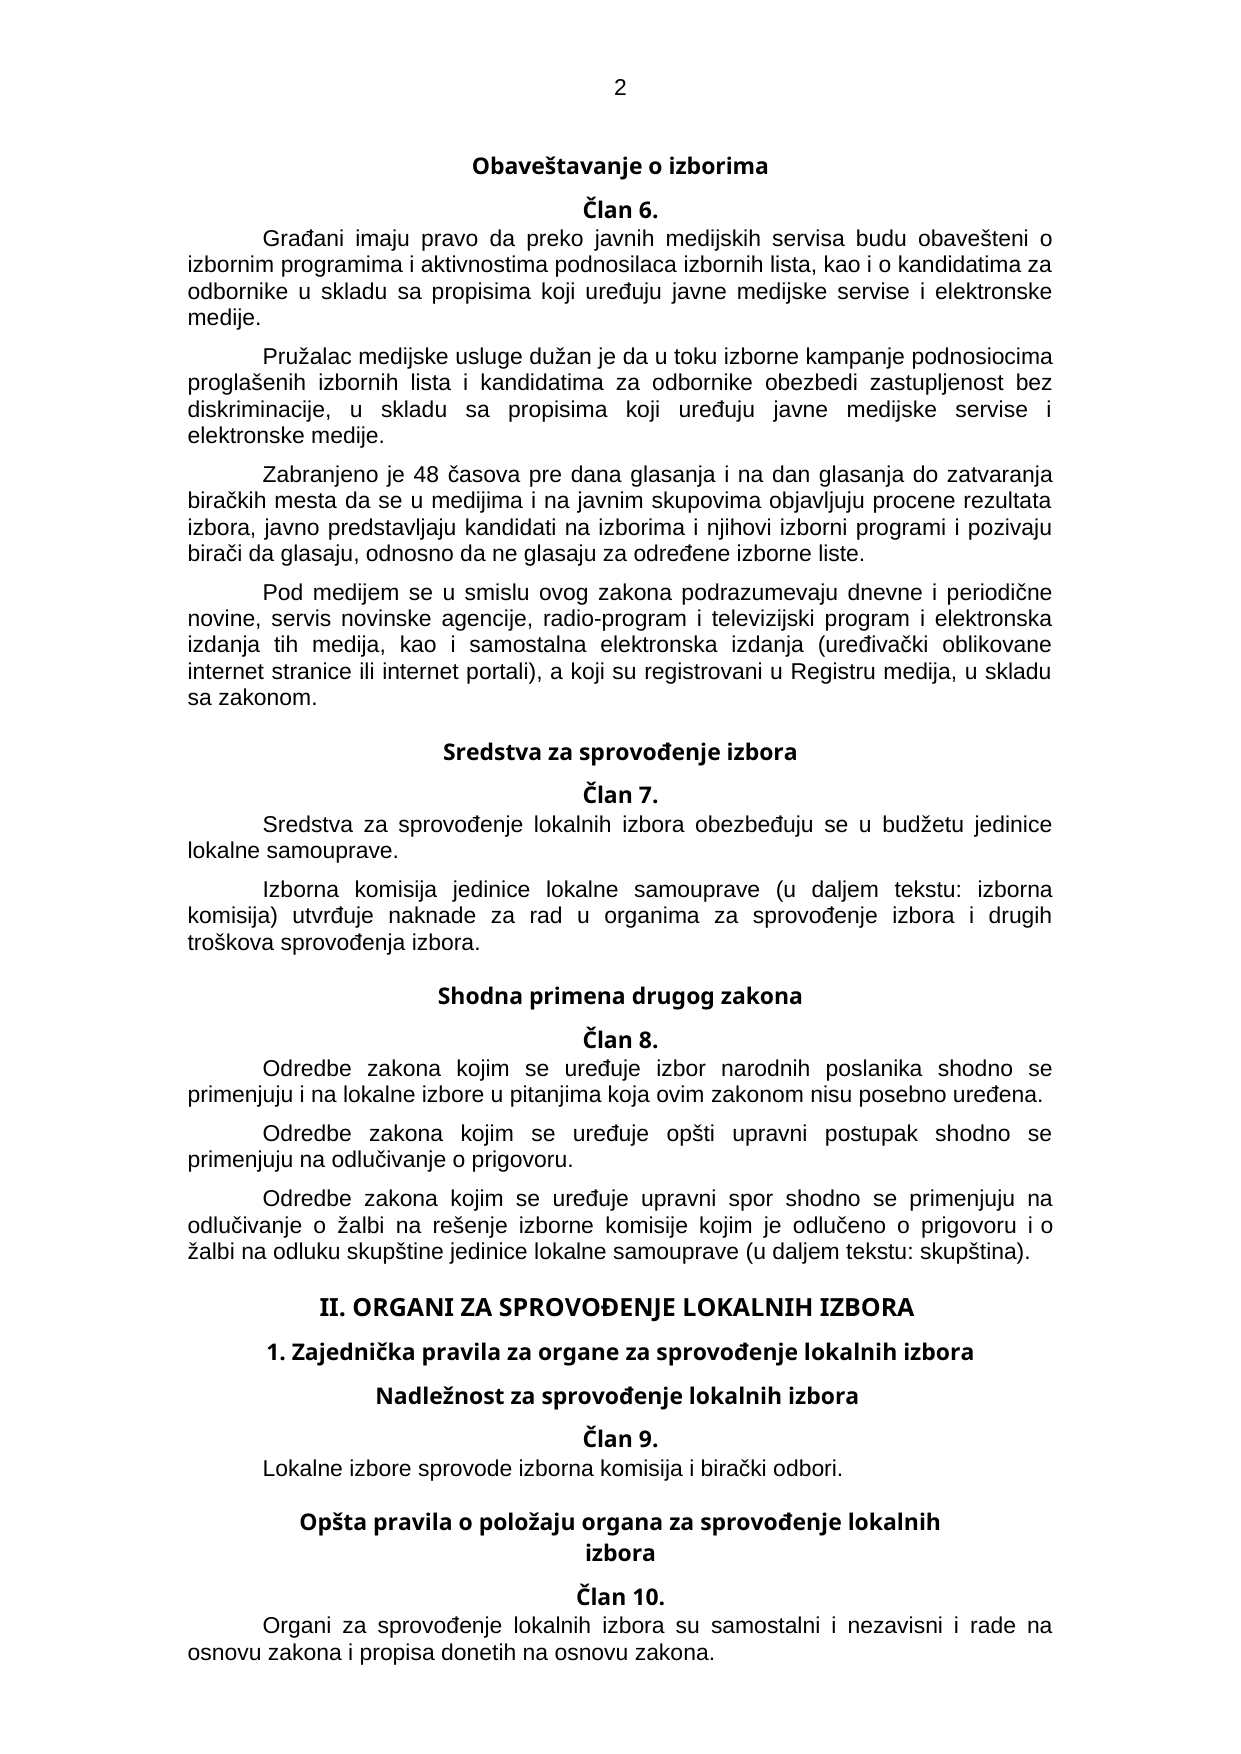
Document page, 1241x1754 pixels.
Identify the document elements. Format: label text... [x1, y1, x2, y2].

text 1. Zajednička pravila za organe za sprovođenje lokalnih izbora [262, 1336, 978, 1367]
text Građani imaju pravo da preko javnih medijskih servisa budu obavešteni o izbornim programima i aktivnostima podnosilaca izbornih lista, kao i o kandidatima za odbornike u skladu sa propisima koji uređuju javne medijske servise i elektronske medije. [187, 225, 1053, 330]
text Član 8. [262, 1023, 978, 1055]
text Shodna primena drugog zakona [262, 980, 978, 1011]
text Sredstva za sprovođenje lokalnih izbora obezbeđuju se u budžetu jedinice lokalne samouprave. [187, 811, 1053, 863]
text Član 10. [262, 1581, 978, 1612]
text Sredstva za sprovođenje izbora [262, 736, 978, 767]
text II. ORGANI ZA SPROVOĐENjE LOKALNIH IZBORA [262, 1289, 978, 1323]
text Odredbe zakona kojim se uređuje izbor narodnih poslanika shodno se primenjuju i na lokalne izbore u pitanjima koja ovim zakonom nisu posebno uređena. [187, 1055, 1053, 1107]
text Član 7. [262, 779, 978, 811]
text Lokalne izbore sprovode izborna komisija i birački odbori. [187, 1454, 1053, 1481]
text Član 9. [262, 1423, 978, 1454]
text Član 6. [262, 194, 978, 225]
text Nadležnost za sprovođenje lokalnih izbora [262, 1379, 978, 1411]
text Pod medijem se u smislu ovog zakona podrazumevaju dnevne i periodične novine, servis novinske agencije, radio-program i televizijski program i elektronska izdanja tih medija, kao i samostalna elektronska izdanja (uređivački oblikovane internet stranice ili internet portali), a koji su registrovani u Registru medija, u skladu sa zakonom. [187, 579, 1053, 711]
text Pružalac medijske usluge dužan je da u toku izborne kampanje podnosiocima proglašenih izbornih lista i kandidatima za odbornike obezbedi zastupljenost bez diskriminacije, u skladu sa propisima koji uređuju javne medijske servise i elektronske medije. [187, 343, 1053, 448]
text Odredbe zakona kojim se uređuje upravni spor shodno se primenjuju na odlučivanje o žalbi na rešenje izborne komisije kojim je odlučeno o prigovoru i o žalbi na odluku skupštine jedinice lokalne samouprave (u daljem tekstu: skupština). [187, 1185, 1053, 1264]
text Organi za sprovođenje lokalnih izbora su samostalni i nezavisni i rade na osnovu zakona i propisa donetih na osnovu zakona. [187, 1612, 1053, 1665]
text Obaveštavanje o izborima [262, 150, 978, 181]
text Izborna komisija jedinice lokalne samouprave (u daljem tekstu: izborna komisija) utvrđuje naknade za rad u organima za sprovođenje izbora i drugih troškova sprovođenja izbora. [187, 876, 1053, 955]
text Zabranjeno je 48 časova pre dana glasanja i na dan glasanja do zatvaranja biračkih mesta da se u medijima i na javnim skupovima objavljuju procene rezultata izbora, javno predstavljaju kandidati na izborima i njihovi izborni programi i pozivaju birači da glasaju, odnosno da ne glasaju za određene izborne liste. [187, 461, 1053, 566]
text Opšta pravila o položaju organa za sprovođenje lokalnih izbora [262, 1506, 978, 1568]
text Odredbe zakona kojim se uređuje opšti upravni postupak shodno se primenjuju na odlučivanje o prigovoru. [187, 1120, 1053, 1173]
